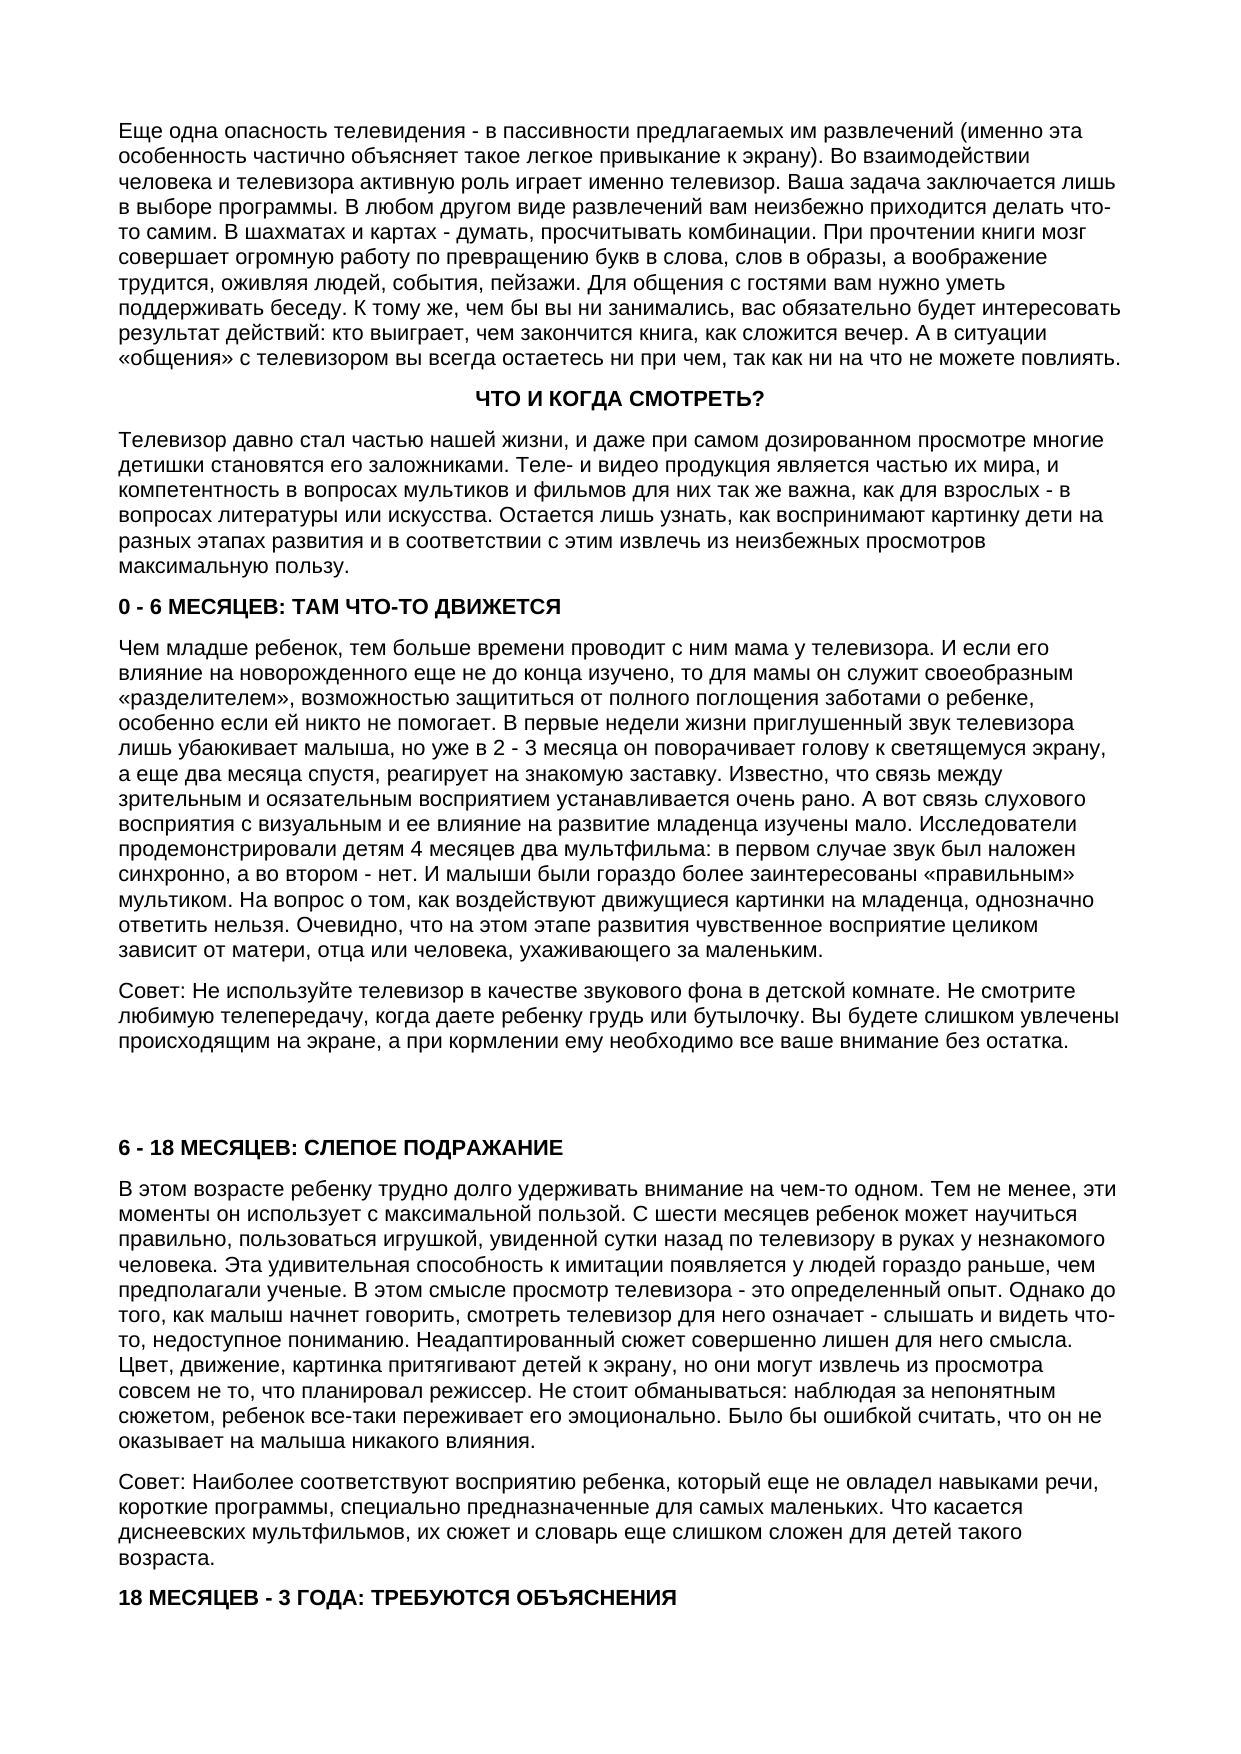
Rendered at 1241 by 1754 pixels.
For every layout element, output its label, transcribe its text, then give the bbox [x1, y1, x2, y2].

text ЧТО И КОГДА СМОТРЕТЬ? [118, 386, 1122, 411]
text Чем младше ребенок, тем больше времени проводит с ним мама у телевизора. И если его влияние на новорожденного еще не до конца изучено, то для мамы он служит своеобразным «разделителем», возможностью защититься от полного поглощения заботами о ребенке, особенно если ей никто не помогает. В первые недели жизни приглушенный звук телевизора лишь убаюкивает малыша, но уже в 2 - 3 месяца он поворачивает голову к светящемуся экрану, а еще два месяца спустя, реагирует на знакомую заставку. Известно, что связь между зрительным и осязательным восприятием устанавливается очень рано. А вот связь слухового восприятия с визуальным и ее влияние на развитие младенца изучены мало. Исследователи продемонстрировали детям 4 месяцев два мультфильма: в первом случае звук был наложен синхронно, а во втором - нет. И малыши были гораздо более заинтересованы «правильным» мультиком. На вопрос о том, как воздействуют движущиеся картинки на младенца, однозначно ответить нельзя. Очевидно, что на этом этапе развития чувственное восприятие целиком зависит от матери, отца или человека, ухаживающего за маленьким. [118, 634, 1122, 962]
text Совет: Не используйте телевизор в качестве звукового фона в детской комнате. Не смотрите любимую телепередачу, когда даете ребенку грудь или бутылочку. Вы будете слишком увлечены происходящим на экране, а при кормлении ему необходимо все ваше внимание без остатка. [118, 978, 1122, 1053]
text 6 - 18 МЕСЯЦЕВ: СЛЕПОЕ ПОДРАЖАНИЕ [118, 1135, 1122, 1160]
text 0 - 6 МЕСЯЦЕВ: ТАМ ЧТО-ТО ДВИЖЕТСЯ [118, 593, 1122, 619]
text Телевизор давно стал частью нашей жизни, и даже при самом дозированном просмотре многие детишки становятся его заложниками. Теле- и видео продукция является частью их мира, и компетентность в вопросах мультиков и фильмов для них так же важна, как для взрослых - в вопросах литературы или искусства. Остается лишь узнать, как воспринимают картинку дети на разных этапах развития и в соответствии с этим извлечь из неизбежных просмотров максимальную пользу. [118, 427, 1122, 578]
text В этом возрасте ребенку трудно долго удерживать внимание на чем-то одном. Тем не менее, эти моменты он использует с максимальной пользой. С шести месяцев ребенок может научиться правильно, пользоваться игрушкой, увиденной сутки назад по телевизору в руках у незнакомого человека. Эта удивительная способность к имитации появляется у людей гораздо раньше, чем предполагали ученые. В этом смысле просмотр телевизора - это определенный опыт. Однако до того, как малыш начнет говорить, смотреть телевизор для него означает - слышать и видеть что-то, недоступное пониманию. Неадаптированный сюжет совершенно лишен для него смысла. Цвет, движение, картинка притягивают детей к экрану, но они могут извлечь из просмотра совсем не то, что планировал режиссер. Не стоит обманываться: наблюдая за непонятным сюжетом, ребенок все-таки переживает его эмоционально. Было бы ошибкой считать, что он не оказывает на малыша никакого влияния. [118, 1176, 1122, 1453]
text Совет: Наиболее соответствуют восприятию ребенка, который еще не овладел навыками речи, короткие программы, специально предназначенные для самых маленьких. Что касается диснеевских мультфильмов, их сюжет и словарь еще слишком сложен для детей такого возраста. [118, 1469, 1122, 1569]
text 18 МЕСЯЦЕВ - 3 ГОДА: ТРЕБУЮТСЯ ОБЪЯСНЕНИЯ [118, 1585, 1122, 1610]
text Еще одна опасность телевидения - в пассивности предлагаемых им развлечений (именно эта особенность частично объясняет такое легкое привыкание к экрану). Во взаимодействии человека и телевизора активную роль играет именно телевизор. Ваша задача заключается лишь в выборе программы. В любом другом виде развлечений вам неизбежно приходится делать что-то самим. В шахматах и картах - думать, просчитывать комбинации. При прочтении книги мозг совершает огромную работу по превращению букв в слова, слов в образы, а воображение трудится, оживляя людей, события, пейзажи. Для общения с гостями вам нужно уметь поддерживать беседу. К тому же, чем бы вы ни занимались, вас обязательно будет интересовать результат действий: кто выиграет, чем закончится книга, как сложится вечер. А в ситуации «общения» с телевизором вы всегда остаетесь ни при чем, так как ни на что не можете повлиять. [118, 118, 1122, 370]
